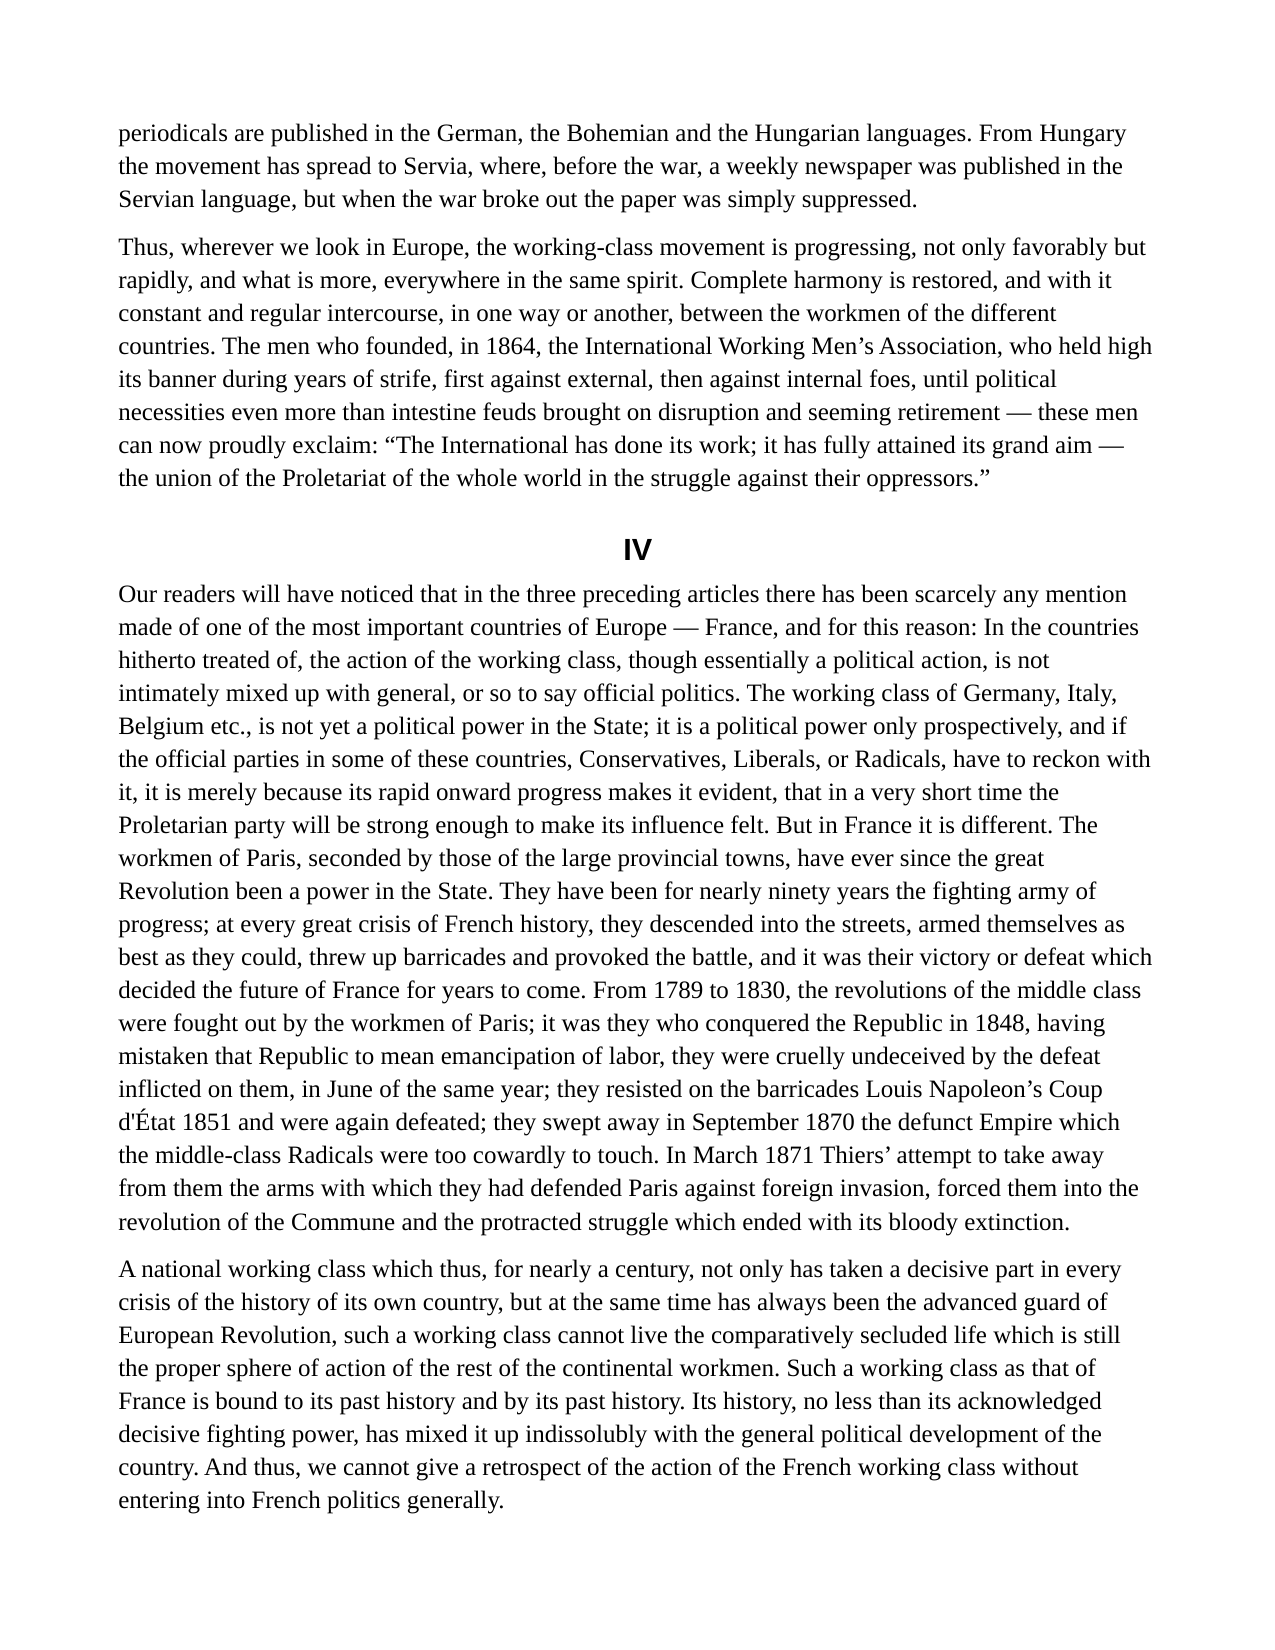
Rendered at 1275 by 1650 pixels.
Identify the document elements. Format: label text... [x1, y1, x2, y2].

text A national working class which thus, for nearly a century, not only has taken a decisive part in every crisis of the history of its own country, but at the same time has always been the advanced guard of European Revolution, such a working class cannot live the comparatively secluded life which is still the proper sphere of action of the rest of the continental workmen. Such a working class as that of France is bound to its past history and by its past history. Its history, no less than its acknowledged decisive fighting power, has mixed it up indissolubly with the general political development of the country. And thus, we cannot give a retrospect of the action of the French working class without entering into French politics generally. [118, 1254, 1157, 1514]
subtitle IV [118, 531, 1157, 567]
text periodicals are published in the German, the Bohemian and the Hungarian languages. From Hungary the movement has spread to Servia, where, before the war, a weekly newspaper was published in the Servian language, but when the war broke out the paper was simply suppressed. [118, 118, 1157, 213]
text Our readers will have noticed that in the three preceding articles there has been scarcely any mention made of one of the most important countries of Europe — France, and for this reason: In the countries hitherto treated of, the action of the working class, though essentially a political action, is not intimately mixed up with general, or so to say official politics. The working class of Germany, Italy, Belgium etc., is not yet a political power in the State; it is a political power only prospectively, and if the official parties in some of these countries, Conservatives, Liberals, or Radicals, have to reckon with it, it is merely because its rapid onward progress makes it evident, that in a very short time the Proletarian party will be strong enough to make its influence felt. But in France it is different. The workmen of Paris, seconded by those of the large provincial towns, have ever since the great Revolution been a power in the State. They have been for nearly ninety years the fighting army of progress; at every great crisis of French history, they descended into the streets, armed themselves as best as they could, threw up barricades and provoked the battle, and it was their victory or defeat which decided the future of France for years to come. From 1789 to 1830, the revolutions of the middle class were fought out by the workmen of Paris; it was they who conquered the Republic in 1848, having mistaken that Republic to mean emancipation of labor, they were cruelly undeceived by the defeat inflicted on them, in June of the same year; they resisted on the barricades Louis Napoleon’s Coup d'État 1851 and were again defeated; they swept away in September 1870 the defunct Empire which the middle-class Radicals were too cowardly to touch. In March 1871 Thiers’ attempt to take away from them the arms with which they had defended Paris against foreign invasion, forced them into the revolution of the Commune and the protracted struggle which ended with its bloody extinction. [118, 579, 1157, 1235]
text Thus, wherever we look in Europe, the working-class movement is progressing, not only favorably but rapidly, and what is more, everywhere in the same spirit. Complete harmony is restored, and with it constant and regular intercourse, in one way or another, between the workmen of the different countries. The men who founded, in 1864, the International Working Men’s Association, who held high its banner during years of strife, first against external, then against internal foes, until political necessities even more than intestine feuds brought on disruption and seeming retirement — these men can now proudly exclaim: “The International has done its work; it has fully attained its grand aim — the union of the Proletariat of the whole world in the struggle against their oppressors.” [118, 232, 1157, 492]
